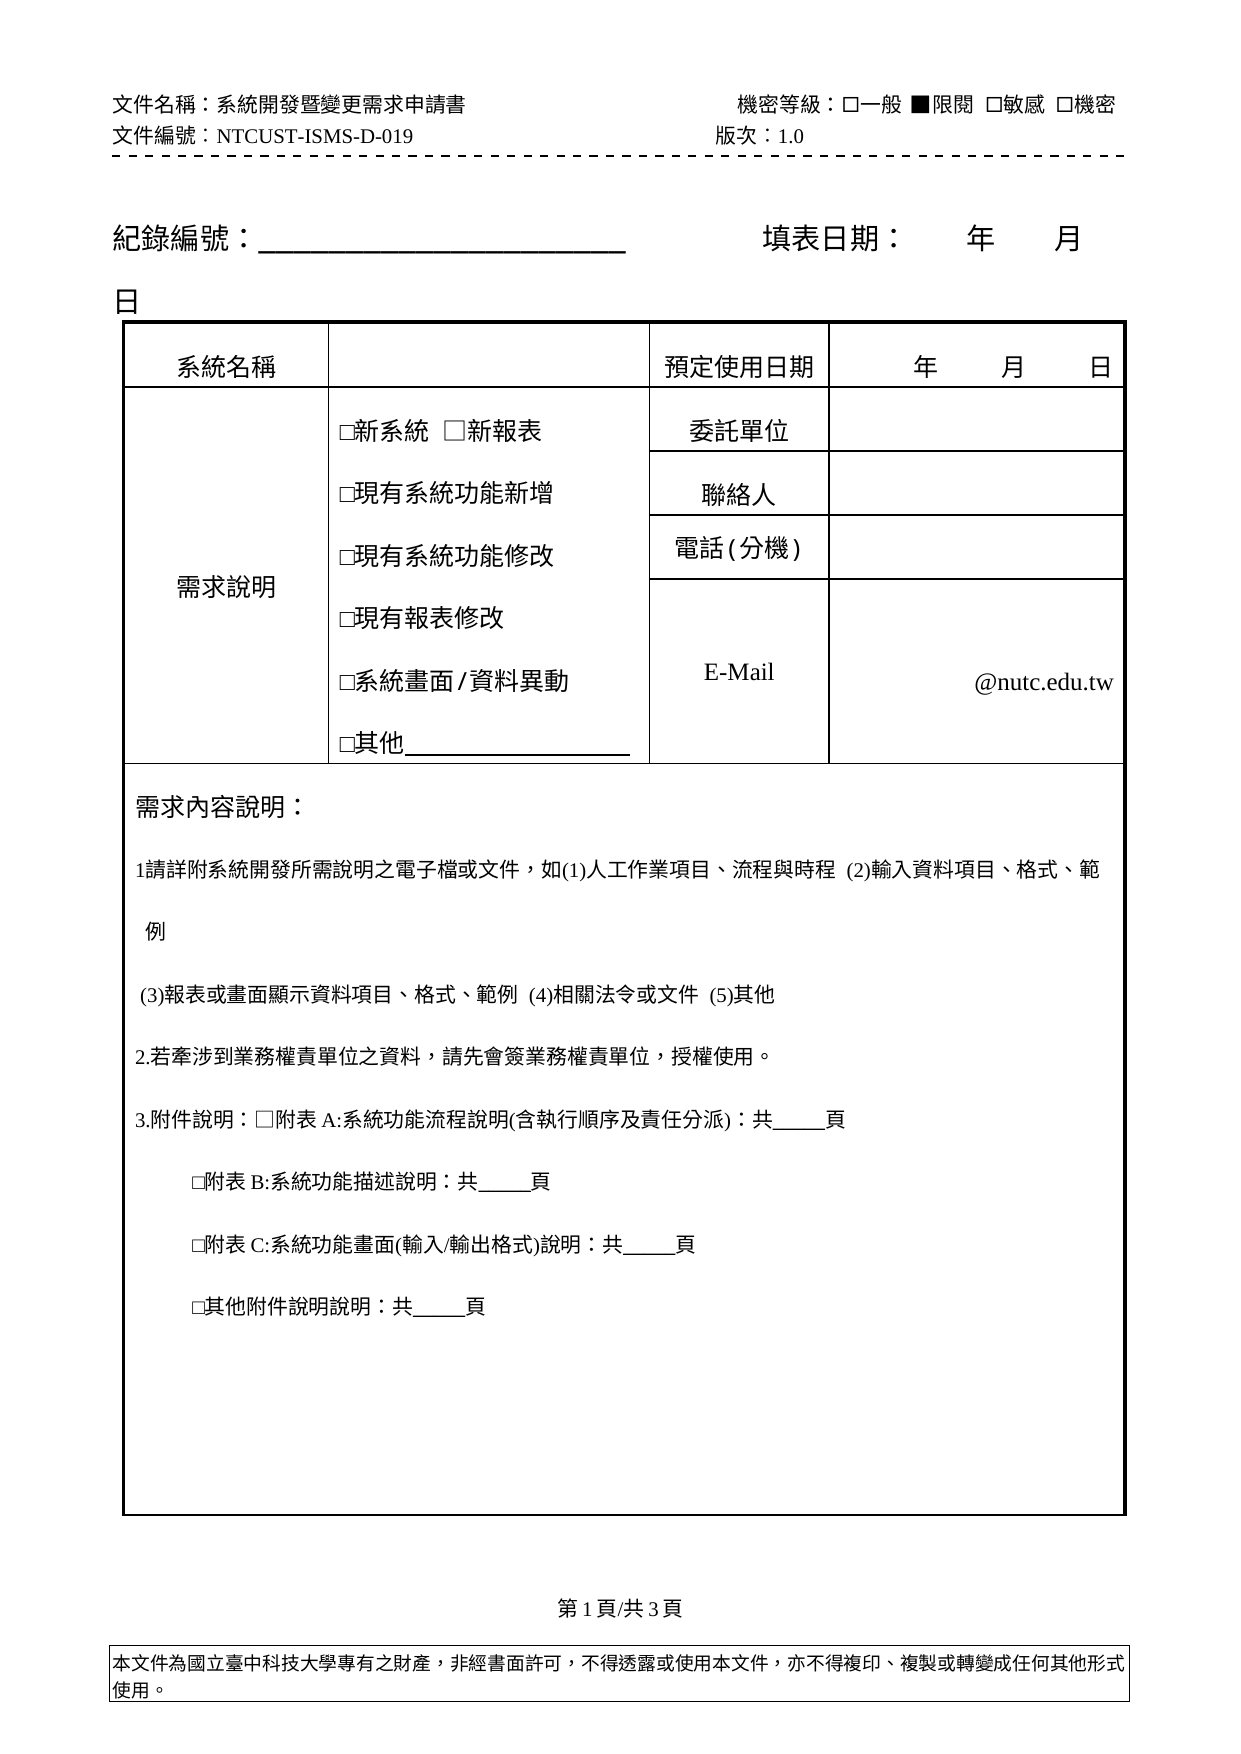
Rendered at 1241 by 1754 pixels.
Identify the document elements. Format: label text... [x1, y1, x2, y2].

table_cell @nutc.edu.tw [830, 580, 1123, 762]
table_cell [830, 452, 1123, 514]
table_header 系統名稱 [125, 324, 328, 386]
table_cell 需求內容說明： 1請詳附系統開發所需說明之電子檔或文件，如(1)人工作業項目、流程與時程 (2)輸入資料項目、格式、範例 (3)報表或畫面顯示資料項目、格式、範例 (4)相關法令或文件 (5)其他 2.若牽涉到業務權責單位之資料，請先會簽業務權責單位，授權使用。 3.附件說明：□附表A:系統功能流程說明(含執行順序及責任分派)：共_____頁 □附表B:系統功能描述說明：共_____頁 □附表C:系統功能畫面(輸入/輸出格式)說明：共_____頁 □其他附件說明說明：共_____頁 [125, 764, 1123, 1514]
table_cell □新系統 □新報表 □現有系統功能新增 □現有系統功能修改 □現有報表修改 □系統畫面/資料異動 □其他 [329, 388, 649, 762]
table_cell 電話(分機) [650, 516, 828, 578]
table_cell 聯絡人 [650, 452, 828, 514]
table_header 年 月 日 [830, 324, 1123, 386]
table_header [329, 324, 649, 386]
table_cell E-Mail [650, 580, 828, 762]
table_cell [830, 516, 1123, 578]
table_cell [830, 388, 1123, 450]
table_cell 委託單位 [650, 388, 828, 450]
table_header 預定使用日期 [650, 324, 828, 386]
text 紀錄編號：_____________________ 填表日期： 年 月 日 [112, 195, 1128, 320]
table_cell 需求說明 [125, 388, 328, 762]
